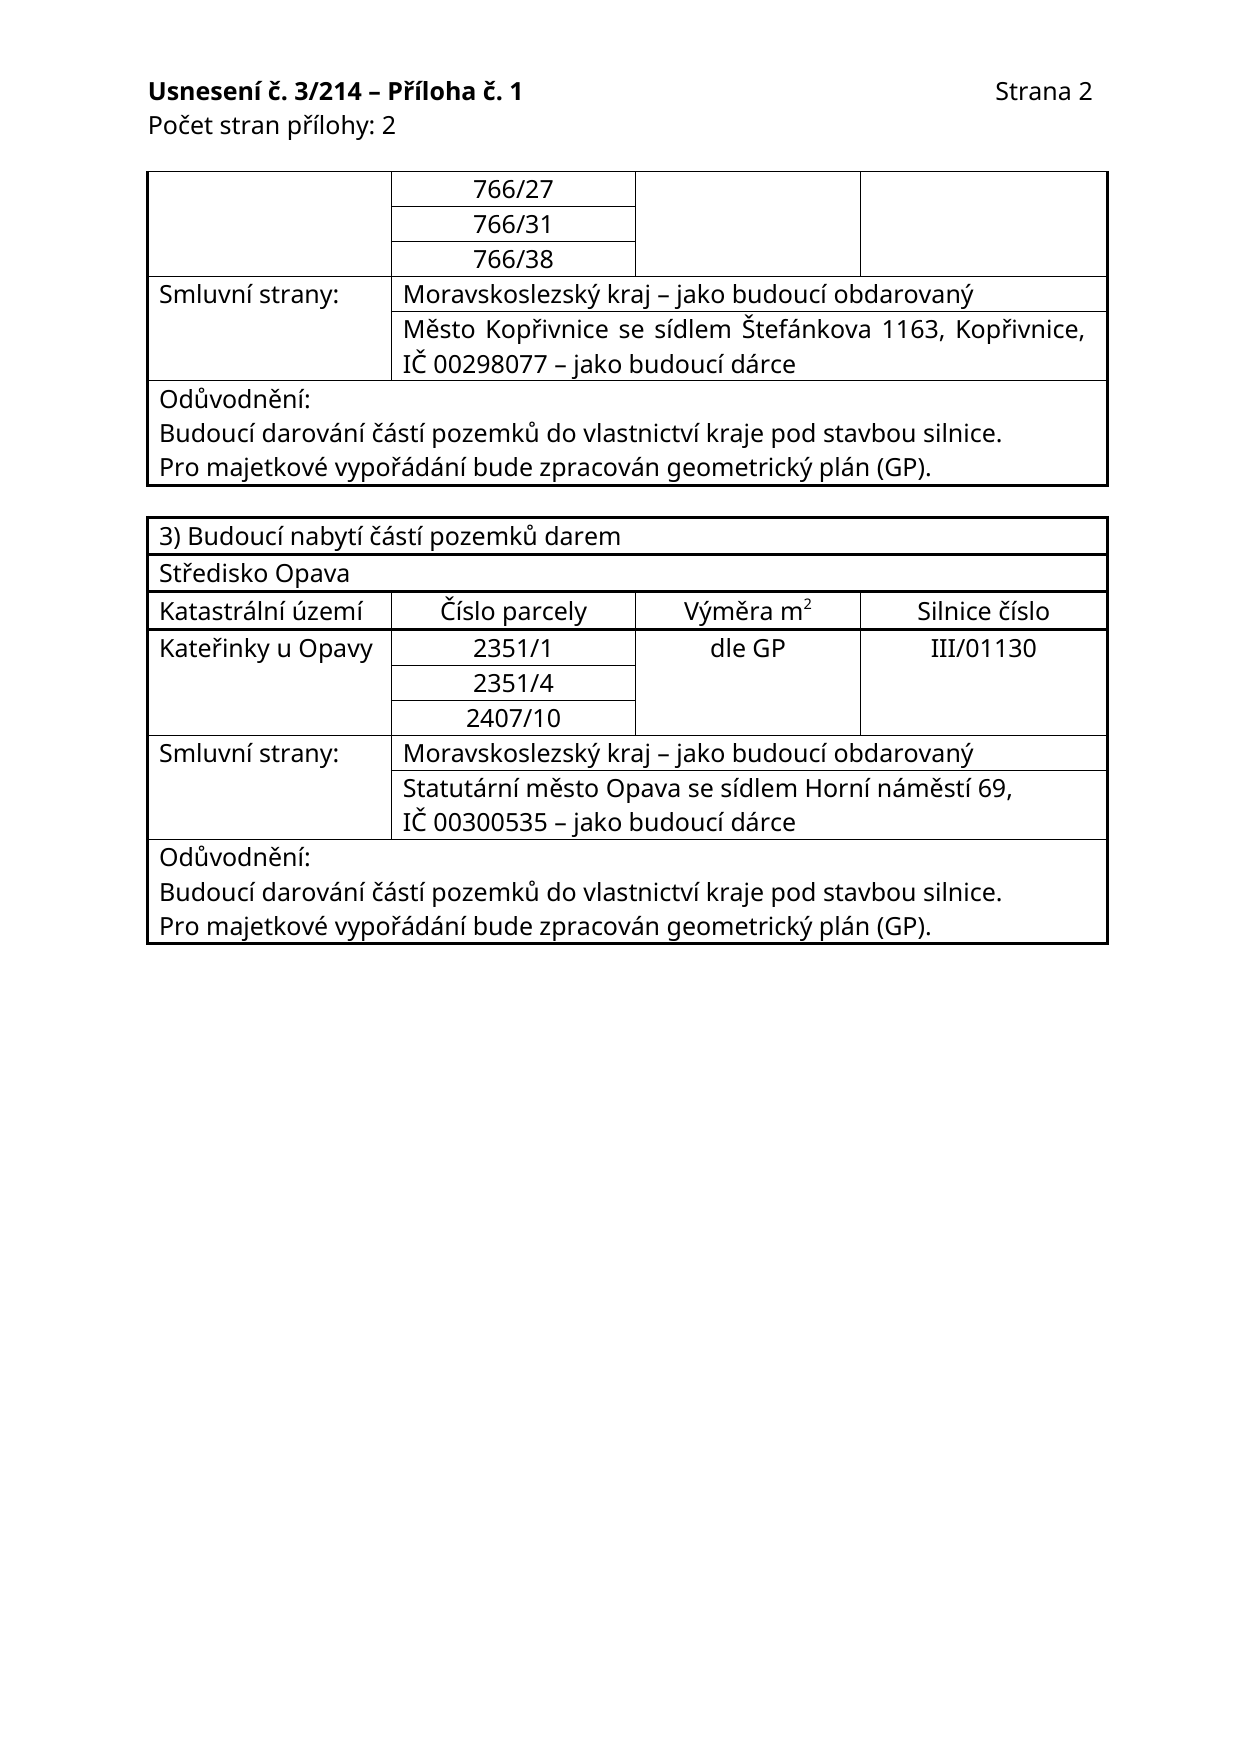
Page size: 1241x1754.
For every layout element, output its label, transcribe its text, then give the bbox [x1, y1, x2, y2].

table_cell Smluvní strany: [149, 277, 391, 380]
table_cell Výměra m2 [636, 593, 860, 627]
table_cell 2351/4 [392, 666, 635, 700]
table_cell Město Kopřivnice se sídlem Štefánkova 1163, Kopřivnice, IČ 00298077 – jako budoucí dárce [392, 312, 1106, 380]
table_cell [149, 172, 391, 276]
table_cell Moravskoslezský kraj – jako budoucí obdarovaný [392, 277, 1106, 311]
table_cell [861, 172, 1106, 276]
table_cell Statutární město Opava se sídlem Horní náměstí 69, IČ 00300535 – jako budoucí dárce [392, 771, 1106, 839]
table_cell Číslo parcely [392, 593, 635, 627]
table_cell 2407/10 [392, 701, 635, 735]
table_cell Smluvní strany: [149, 736, 391, 839]
table_cell Kateřinky u Opavy [149, 631, 391, 735]
table_cell dle GP [636, 631, 860, 735]
table_cell 2351/1 [392, 631, 635, 664]
table_cell Silnice číslo [861, 593, 1106, 627]
table_cell 766/38 [392, 242, 635, 276]
table_cell Odůvodnění: Budoucí darování částí pozemků do vlastnictví kraje pod stavbou silnice. Pro majetkové vypořádání bude zpracován geometrický plán (GP). [149, 381, 1106, 483]
table_header 3) Budoucí nabytí částí pozemků darem [149, 519, 1106, 553]
table_cell [636, 172, 860, 276]
table_cell Středisko Opava [149, 556, 1106, 590]
table_cell Odůvodnění: Budoucí darování částí pozemků do vlastnictví kraje pod stavbou silnice. Pro majetkové vypořádání bude zpracován geometrický plán (GP). [149, 840, 1106, 942]
table_cell Katastrální území [149, 593, 391, 627]
table_cell 766/27 [392, 172, 635, 206]
table_cell 766/31 [392, 207, 635, 241]
table_cell Moravskoslezský kraj – jako budoucí obdarovaný [392, 736, 1106, 770]
table_cell III/01130 [861, 631, 1106, 735]
